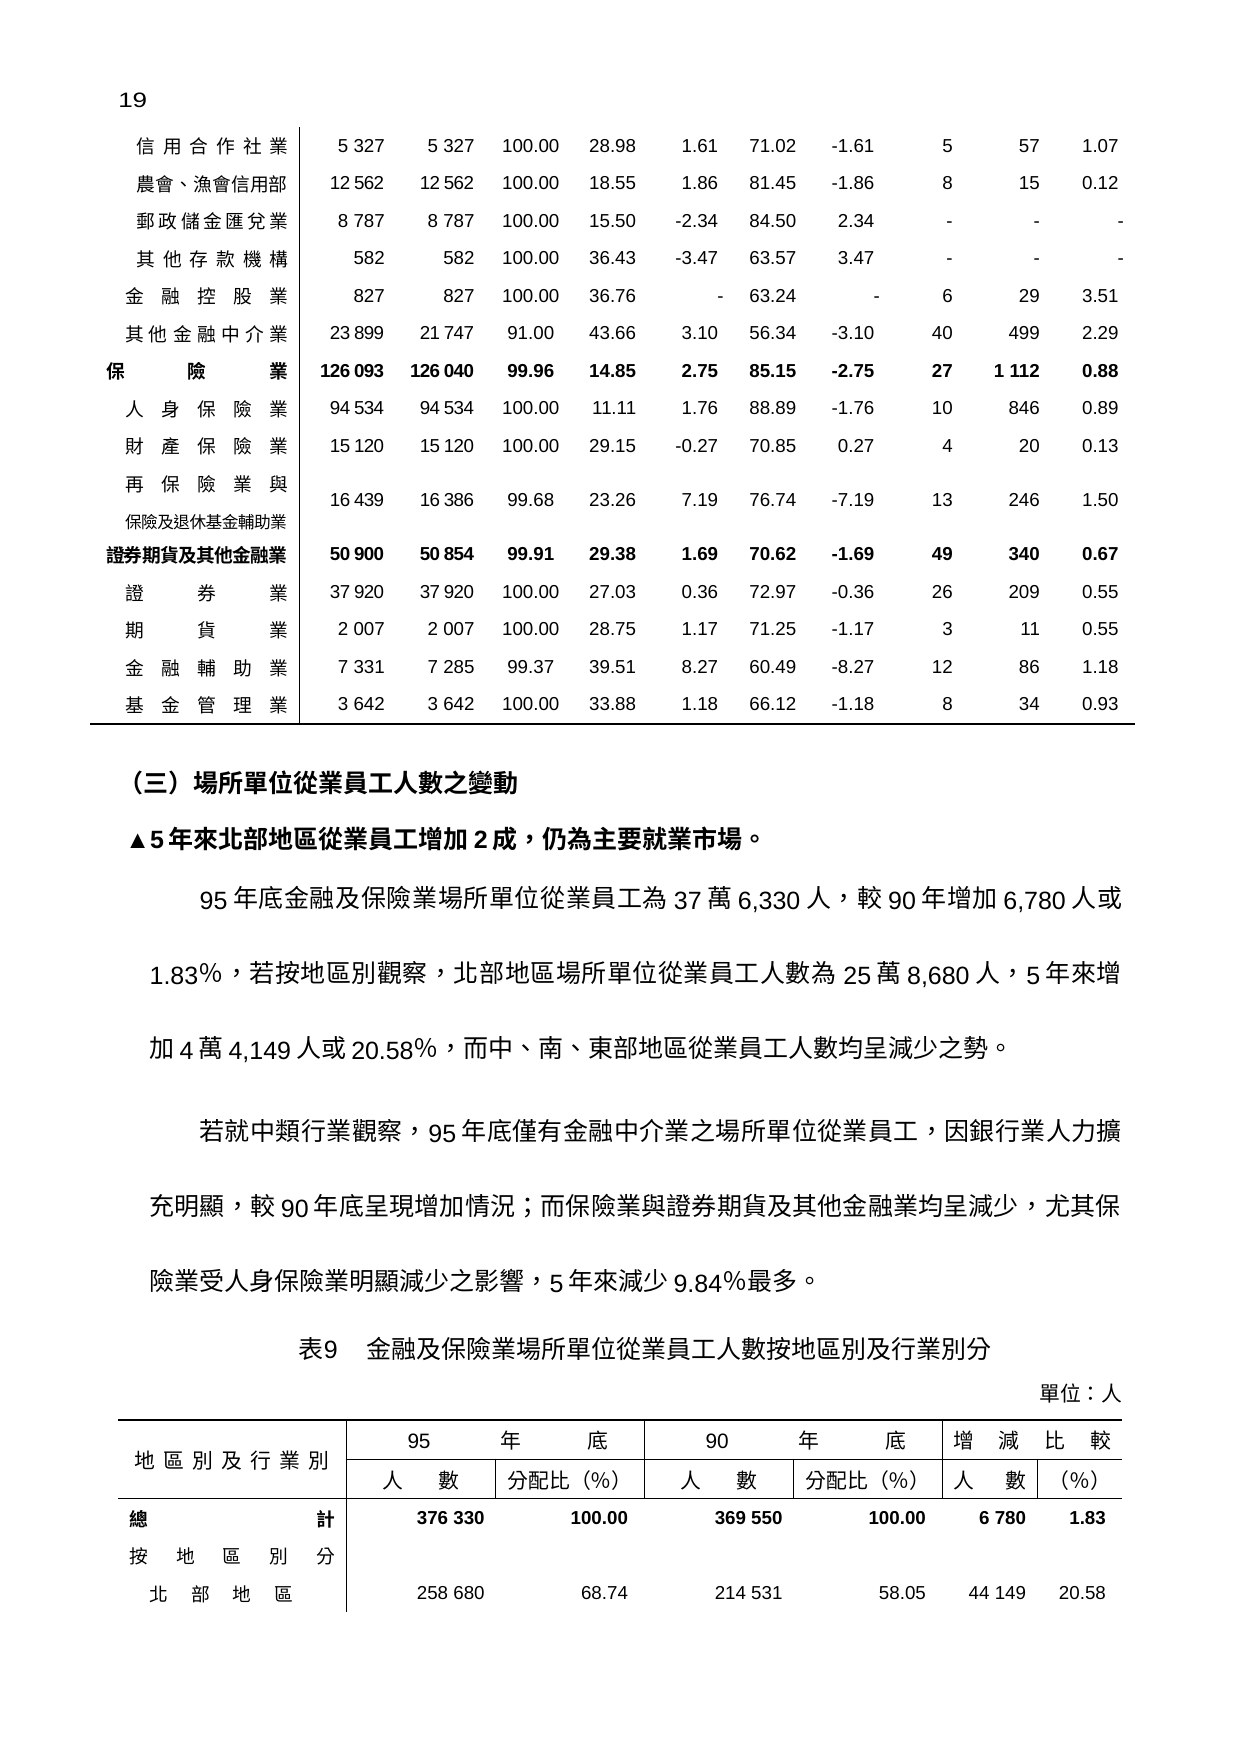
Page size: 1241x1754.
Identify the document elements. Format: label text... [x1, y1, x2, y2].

table_cell 信用合作社業 [90, 127, 299, 164]
table_cell 36.43 [570, 240, 652, 277]
table_cell 100.00 [794, 1499, 942, 1537]
table_cell 0.27 [807, 427, 891, 464]
table_cell - [1051, 202, 1135, 239]
table_cell 金融控股業 [90, 277, 299, 314]
table_cell 50 854 [396, 536, 486, 573]
table_cell -1.61 [807, 127, 891, 164]
table_cell 100.00 [496, 1499, 644, 1537]
table_cell 582 [396, 240, 486, 277]
table_cell 369 550 [644, 1499, 793, 1537]
table_cell 1.76 [652, 390, 734, 427]
table_cell 100.00 [486, 240, 570, 277]
table_cell 23.26 [570, 465, 652, 536]
table_cell 29.15 [570, 427, 652, 464]
table_cell 28.98 [570, 127, 652, 164]
table_cell 44 149 [942, 1574, 1037, 1612]
table_cell 376 330 [347, 1499, 496, 1537]
table_header 地區別及行業別 [118, 1421, 346, 1498]
table_cell 0.12 [1051, 165, 1135, 202]
table_cell 99.96 [486, 352, 570, 389]
table_cell 85.15 [734, 352, 807, 389]
table_cell -0.27 [652, 427, 734, 464]
table_cell 0.36 [652, 573, 734, 611]
table_cell -1.18 [807, 686, 891, 723]
table_cell 11.11 [570, 390, 652, 427]
table_cell 81.45 [734, 165, 807, 202]
table_cell 分配比（％） [794, 1460, 942, 1498]
table_cell 99.37 [486, 648, 570, 686]
table_cell 94 534 [396, 390, 486, 427]
table_cell - [891, 202, 963, 239]
table_cell 2 007 [300, 611, 396, 648]
table_cell 71.25 [734, 611, 807, 648]
table_cell 37 920 [300, 573, 396, 611]
table_cell 0.55 [1051, 611, 1135, 648]
table_cell -2.75 [807, 352, 891, 389]
table_cell 其他存款機構 [90, 240, 299, 277]
table_cell 0.93 [1051, 686, 1135, 723]
table_cell 8 [891, 165, 963, 202]
table_cell 27.03 [570, 573, 652, 611]
table_cell 15 120 [396, 427, 486, 464]
table_cell 基金管理業 [90, 686, 299, 723]
table_cell 84.50 [734, 202, 807, 239]
table_cell 13 [891, 465, 963, 536]
table_cell 86 [964, 648, 1051, 686]
table_cell - [807, 277, 891, 314]
table_cell 5 327 [396, 127, 486, 164]
table_cell 126 040 [396, 352, 486, 389]
table_cell 再保險業與 保險及退休基金輔助業 [90, 465, 299, 536]
table_cell 4 [891, 427, 963, 464]
table_cell 2.34 [807, 202, 891, 239]
table_cell 1.07 [1051, 127, 1135, 164]
table_cell 26 [891, 573, 963, 611]
table_cell 證券期貨及其他金融業 [90, 536, 299, 573]
table_cell 郵政儲金匯兌業 [90, 202, 299, 239]
table_cell 209 [964, 573, 1051, 611]
table_cell 人數 [645, 1460, 793, 1498]
table_cell 57 [964, 127, 1051, 164]
table_cell 3.47 [807, 240, 891, 277]
table_cell -3.47 [652, 240, 734, 277]
table_cell -1.86 [807, 165, 891, 202]
table_cell -7.19 [807, 465, 891, 536]
table_cell 1 112 [964, 352, 1051, 389]
table_cell 12 562 [396, 165, 486, 202]
table_cell 15 120 [300, 427, 396, 464]
table_cell 23 899 [300, 315, 396, 352]
table_cell 5 [891, 127, 963, 164]
table_cell 43.66 [570, 315, 652, 352]
table_cell -1.69 [807, 536, 891, 573]
table_cell [794, 1537, 942, 1574]
table_cell 15.50 [570, 202, 652, 239]
table_cell 88.89 [734, 390, 807, 427]
table_cell 12 562 [300, 165, 396, 202]
table_cell 827 [396, 277, 486, 314]
table_cell 91.00 [486, 315, 570, 352]
table_cell 1.17 [652, 611, 734, 648]
table_cell 126 093 [300, 352, 396, 389]
table_cell 21 747 [396, 315, 486, 352]
table_cell 3 [891, 611, 963, 648]
table_cell 5 327 [300, 127, 396, 164]
table_cell 214 531 [644, 1574, 793, 1612]
table_cell 72.97 [734, 573, 807, 611]
table_cell 28.75 [570, 611, 652, 648]
table_cell 100.00 [486, 202, 570, 239]
table_cell 1.50 [1051, 465, 1135, 536]
table_cell 100.00 [486, 686, 570, 723]
table_cell 0.55 [1051, 573, 1135, 611]
list 金融及保險業場所單位從業員工人數按地區別及行業別分 [168, 1329, 1122, 1366]
table_cell 10 [891, 390, 963, 427]
table_cell 證券業 [90, 573, 299, 611]
table_cell [347, 1537, 496, 1574]
table_cell -0.36 [807, 573, 891, 611]
table_cell 63.57 [734, 240, 807, 277]
table_cell [644, 1537, 793, 1574]
table_cell 0.89 [1051, 390, 1135, 427]
table_cell 1.69 [652, 536, 734, 573]
table_cell 68.74 [496, 1574, 644, 1612]
table_cell 按地區別分 [118, 1537, 346, 1574]
table_cell 99.91 [486, 536, 570, 573]
table_cell 100.00 [486, 165, 570, 202]
table_cell - [964, 240, 1051, 277]
table_cell 34 [964, 686, 1051, 723]
table_cell 7 285 [396, 648, 486, 686]
table_cell 246 [964, 465, 1051, 536]
table_cell 1.18 [1051, 648, 1135, 686]
table_cell 100.00 [486, 277, 570, 314]
table_cell 100.00 [486, 390, 570, 427]
table_cell 29 [964, 277, 1051, 314]
table_header 95年底 [347, 1421, 644, 1458]
table_header 90年底 [645, 1421, 942, 1458]
table_cell 12 [891, 648, 963, 686]
table_cell （％） [1038, 1460, 1122, 1498]
table_header 增減比較 [943, 1421, 1122, 1458]
table_cell 15 [964, 165, 1051, 202]
table_cell 2 007 [396, 611, 486, 648]
table_cell 人身保險業 [90, 390, 299, 427]
table_cell 76.74 [734, 465, 807, 536]
table_cell 3.10 [652, 315, 734, 352]
table_cell 499 [964, 315, 1051, 352]
table_cell 期貨業 [90, 611, 299, 648]
table_cell 分配比（％） [496, 1460, 644, 1498]
table_cell 2.75 [652, 352, 734, 389]
table_cell 3.51 [1051, 277, 1135, 314]
table_cell 71.02 [734, 127, 807, 164]
table_cell 8.27 [652, 648, 734, 686]
table_cell 2.29 [1051, 315, 1135, 352]
table_cell 0.13 [1051, 427, 1135, 464]
table_cell 58.05 [794, 1574, 942, 1612]
table_cell 保險業 [90, 352, 299, 389]
table_cell 258 680 [347, 1574, 496, 1612]
table_cell 總計 [118, 1499, 346, 1537]
table_cell 18.55 [570, 165, 652, 202]
table_cell 其他金融中介業 [90, 315, 299, 352]
table_cell 20.58 [1037, 1574, 1122, 1612]
text （三）場所單位從業員工人數之變動 [118, 763, 1122, 800]
table_cell 7 331 [300, 648, 396, 686]
table_cell 70.62 [734, 536, 807, 573]
table_cell 6 780 [942, 1499, 1037, 1537]
table_cell 63.24 [734, 277, 807, 314]
table_cell 人數 [943, 1460, 1037, 1498]
table_cell [496, 1537, 644, 1574]
table_cell 20 [964, 427, 1051, 464]
table_cell 39.51 [570, 648, 652, 686]
table_cell 846 [964, 390, 1051, 427]
table_cell 100.00 [486, 427, 570, 464]
table_cell 37 920 [396, 573, 486, 611]
table_cell 0.88 [1051, 352, 1135, 389]
table_cell -3.10 [807, 315, 891, 352]
table_cell 340 [964, 536, 1051, 573]
table_cell 金融輔助業 [90, 648, 299, 686]
table_cell 7.19 [652, 465, 734, 536]
table_cell 8 [891, 686, 963, 723]
table_cell 6 [891, 277, 963, 314]
text 單位：人 [168, 1374, 1122, 1411]
table_cell 29.38 [570, 536, 652, 573]
table_cell 100.00 [486, 611, 570, 648]
table_cell 60.49 [734, 648, 807, 686]
table_cell 56.34 [734, 315, 807, 352]
table_cell 70.85 [734, 427, 807, 464]
table_cell 49 [891, 536, 963, 573]
table_cell 財產保險業 [90, 427, 299, 464]
table_cell 33.88 [570, 686, 652, 723]
table_cell 3 642 [300, 686, 396, 723]
table_cell 100.00 [486, 573, 570, 611]
table_cell 16 439 [300, 465, 396, 536]
table_cell 36.76 [570, 277, 652, 314]
table_cell - [652, 277, 734, 314]
table_cell -1.17 [807, 611, 891, 648]
table_cell 99.68 [486, 465, 570, 536]
table_cell 人數 [347, 1460, 495, 1498]
table_cell 50 900 [300, 536, 396, 573]
table_cell 11 [964, 611, 1051, 648]
table_cell 66.12 [734, 686, 807, 723]
table_cell 北部地區 [118, 1574, 346, 1612]
table_cell [1037, 1537, 1122, 1574]
table_cell 0.67 [1051, 536, 1135, 573]
table_cell [942, 1537, 1037, 1574]
table_cell 1.83 [1037, 1499, 1122, 1537]
table_cell 1.18 [652, 686, 734, 723]
text 95年底金融及保險業場所單位從業員工為37萬6,330人，較90年增加6,780人或1.83％，若按地區別觀察，北部地區場所單位從業員工人數為25萬8,680人，5年來增加4萬4,149人或20.58％，而中、南、東部地區從業員工人數均呈減少之勢。 [149, 864, 1122, 1089]
table_cell -1.76 [807, 390, 891, 427]
table_cell 8 787 [300, 202, 396, 239]
table_cell 農會、漁會信用部 [90, 165, 299, 202]
table_cell -2.34 [652, 202, 734, 239]
table_cell 27 [891, 352, 963, 389]
table_cell 8 787 [396, 202, 486, 239]
table_cell 100.00 [486, 127, 570, 164]
text 若就中類行業觀察，95年底僅有金融中介業之場所單位從業員工，因銀行業人力擴充明顯，較90年底呈現增加情況；而保險業與證券期貨及其他金融業均呈減少，尤其保險業受人身保險業明顯減少之影響，5年來減少9.84％最多。 [149, 1096, 1122, 1321]
table_cell - [964, 202, 1051, 239]
table_cell 3 642 [396, 686, 486, 723]
table_cell 827 [300, 277, 396, 314]
table_cell 582 [300, 240, 396, 277]
table_cell 40 [891, 315, 963, 352]
table_cell - [1051, 240, 1135, 277]
table_cell 14.85 [570, 352, 652, 389]
table_cell 16 386 [396, 465, 486, 536]
table_cell -8.27 [807, 648, 891, 686]
table_cell 1.86 [652, 165, 734, 202]
text ▲5年來北部地區從業員工增加2成，仍為主要就業市場。 [118, 819, 1122, 856]
table_cell 1.61 [652, 127, 734, 164]
table_cell 94 534 [300, 390, 396, 427]
table_cell - [891, 240, 963, 277]
